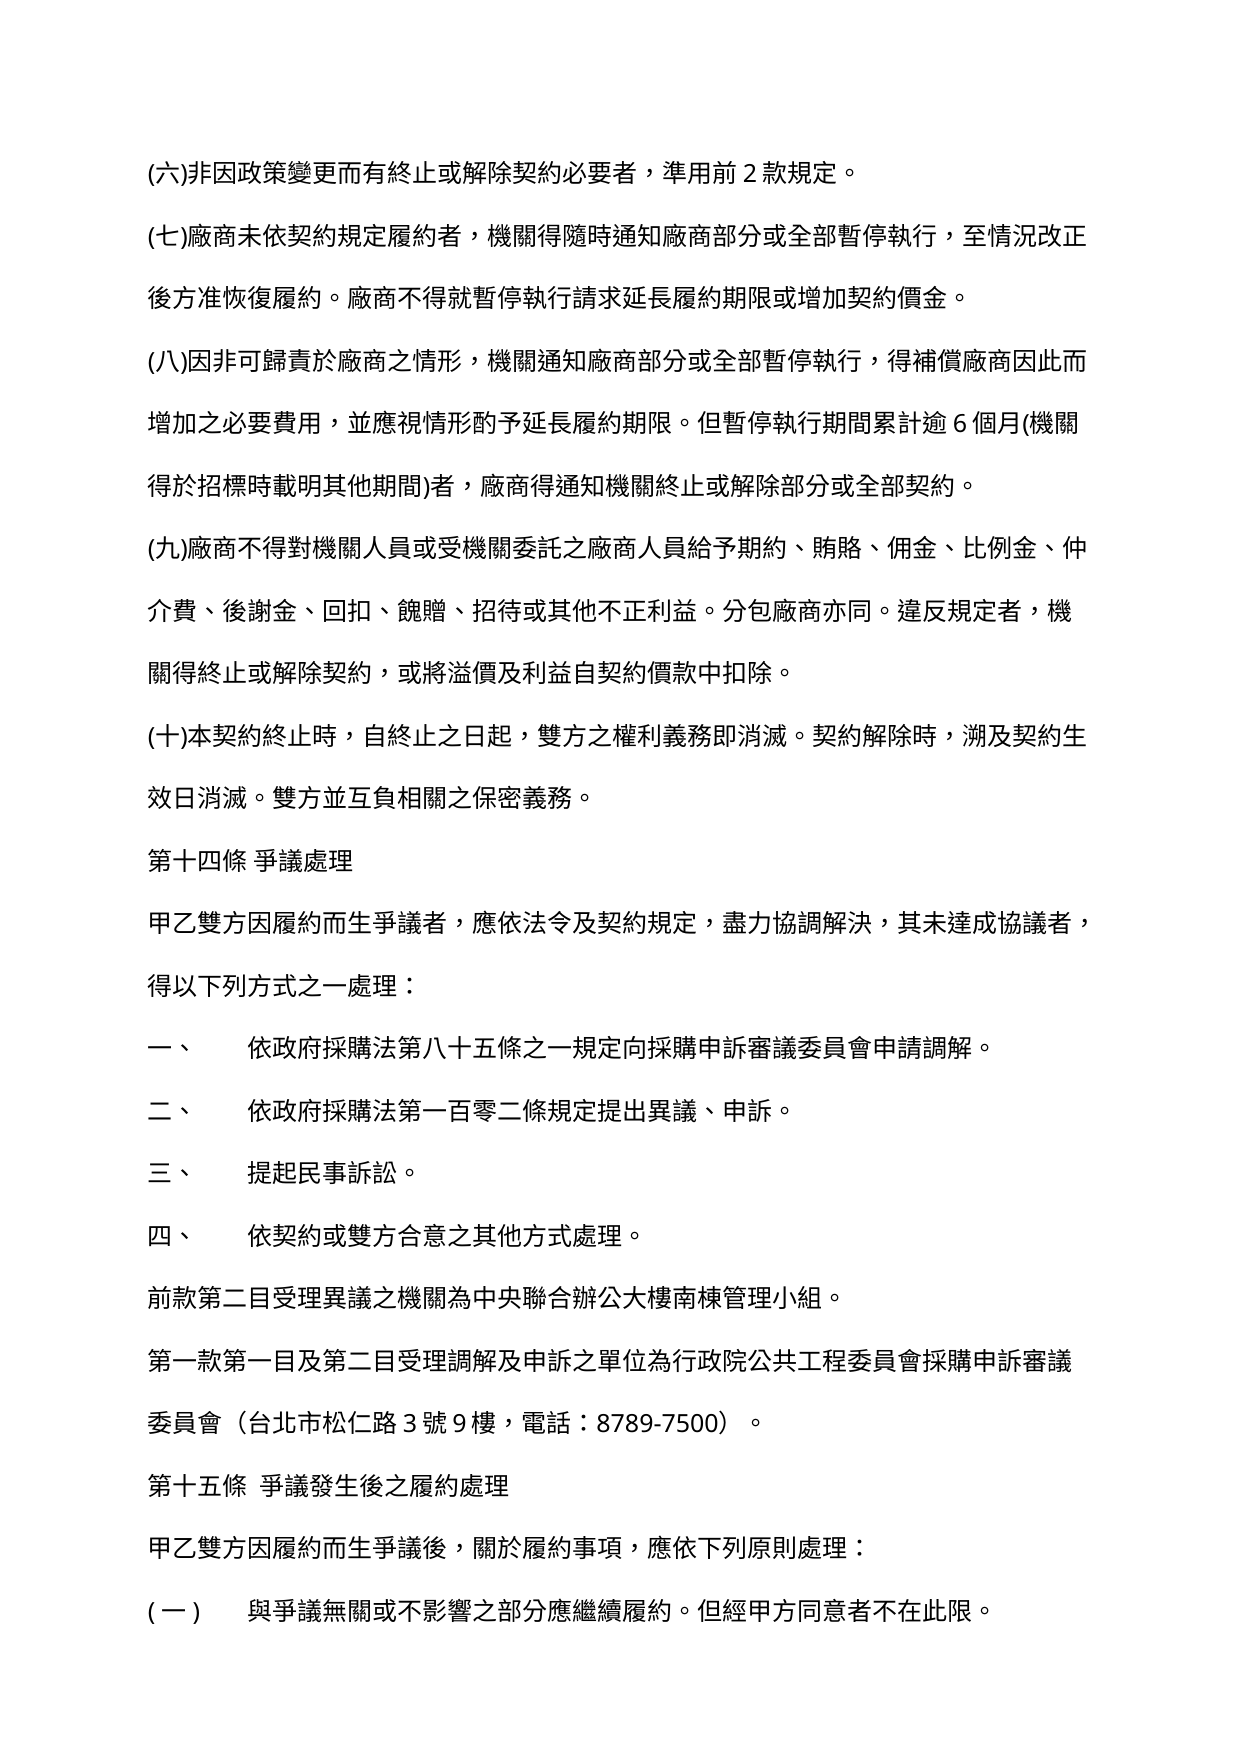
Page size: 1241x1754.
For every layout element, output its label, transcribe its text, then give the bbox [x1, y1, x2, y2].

text 一、 依政府採購法第八十五條之一規定向採購申訴審議委員會申請調解。 [148, 1005, 1092, 1067]
text (七)廠商未依契約規定履約者，機關得隨時通知廠商部分或全部暫停執行，至情況改正後方准恢復履約。廠商不得就暫停執行請求延長履約期限或增加契約價金。 [148, 192, 1092, 317]
text (十)本契約終止時，自終止之日起，雙方之權利義務即消滅。契約解除時，溯及契約生效日消滅。雙方並互負相關之保密義務。 [148, 692, 1092, 817]
text 第十五條 爭議發生後之履約處理 [148, 1442, 1092, 1505]
text 二、 依政府採購法第一百零二條規定提出異議、申訴。 [148, 1067, 1092, 1130]
text (九)廠商不得對機關人員或受機關委託之廠商人員給予期約、賄賂、佣金、比例金、仲介費、後謝金、回扣、餽贈、招待或其他不正利益。分包廠商亦同。違反規定者，機關得終止或解除契約，或將溢價及利益自契約價款中扣除。 [148, 505, 1092, 692]
text 甲乙雙方因履約而生爭議後，關於履約事項，應依下列原則處理： [148, 1505, 1092, 1567]
text 第十四條 爭議處理 [148, 817, 1092, 880]
text 四、 依契約或雙方合意之其他方式處理。 [148, 1192, 1092, 1255]
text (六)非因政策變更而有終止或解除契約必要者，準用前2款規定。 [148, 130, 1092, 192]
text ( 一 ) 與爭議無關或不影響之部分應繼續履約。但經甲方同意者不在此限。 [148, 1567, 1092, 1630]
text (八)因非可歸責於廠商之情形，機關通知廠商部分或全部暫停執行，得補償廠商因此而增加之必要費用，並應視情形酌予延長履約期限。但暫停執行期間累計逾6個月(機關得於招標時載明其他期間)者，廠商得通知機關終止或解除部分或全部契約。 [148, 317, 1092, 505]
text 甲乙雙方因履約而生爭議者，應依法令及契約規定，盡力協調解決，其未達成協議者，得以下列方式之一處理： [148, 880, 1092, 1005]
text 第一款第一目及第二目受理調解及申訴之單位為行政院公共工程委員會採購申訴審議委員會（台北市松仁路3號9樓，電話：8789-7500）。 [148, 1317, 1092, 1442]
text 三、 提起民事訴訟。 [148, 1130, 1092, 1192]
text 前款第二目受理異議之機關為中央聯合辦公大樓南棟管理小組。 [148, 1255, 1092, 1317]
